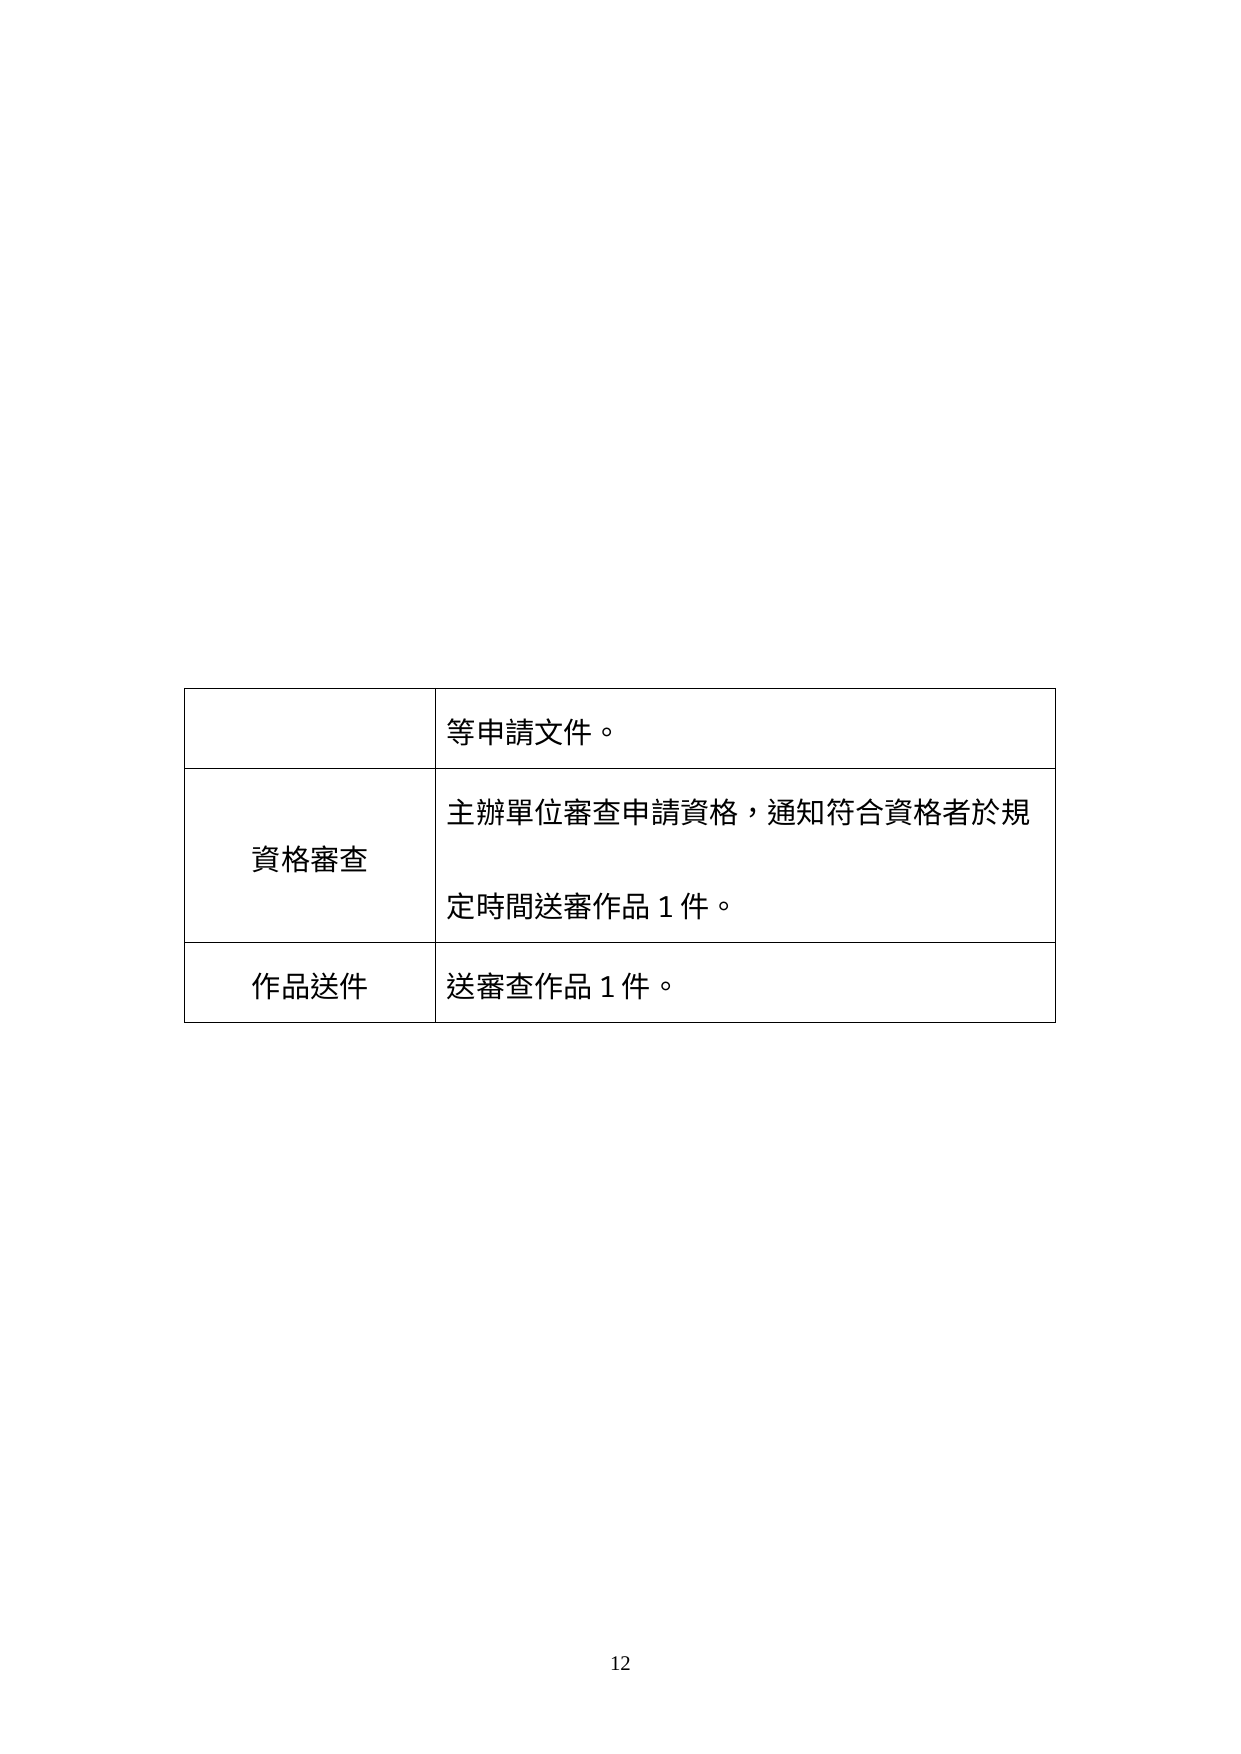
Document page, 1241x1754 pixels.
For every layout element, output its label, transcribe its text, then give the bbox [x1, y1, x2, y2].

table_cell 送審查作品1件。 [436, 943, 1055, 1022]
table_header [185, 689, 435, 768]
table_cell 主辦單位審查申請資格，通知符合資格者於規定時間送審作品1件。 [436, 769, 1055, 942]
table_cell 作品送件 [185, 943, 435, 1022]
table_cell 資格審查 [185, 769, 435, 942]
table_header 等申請文件。 [436, 689, 1055, 768]
